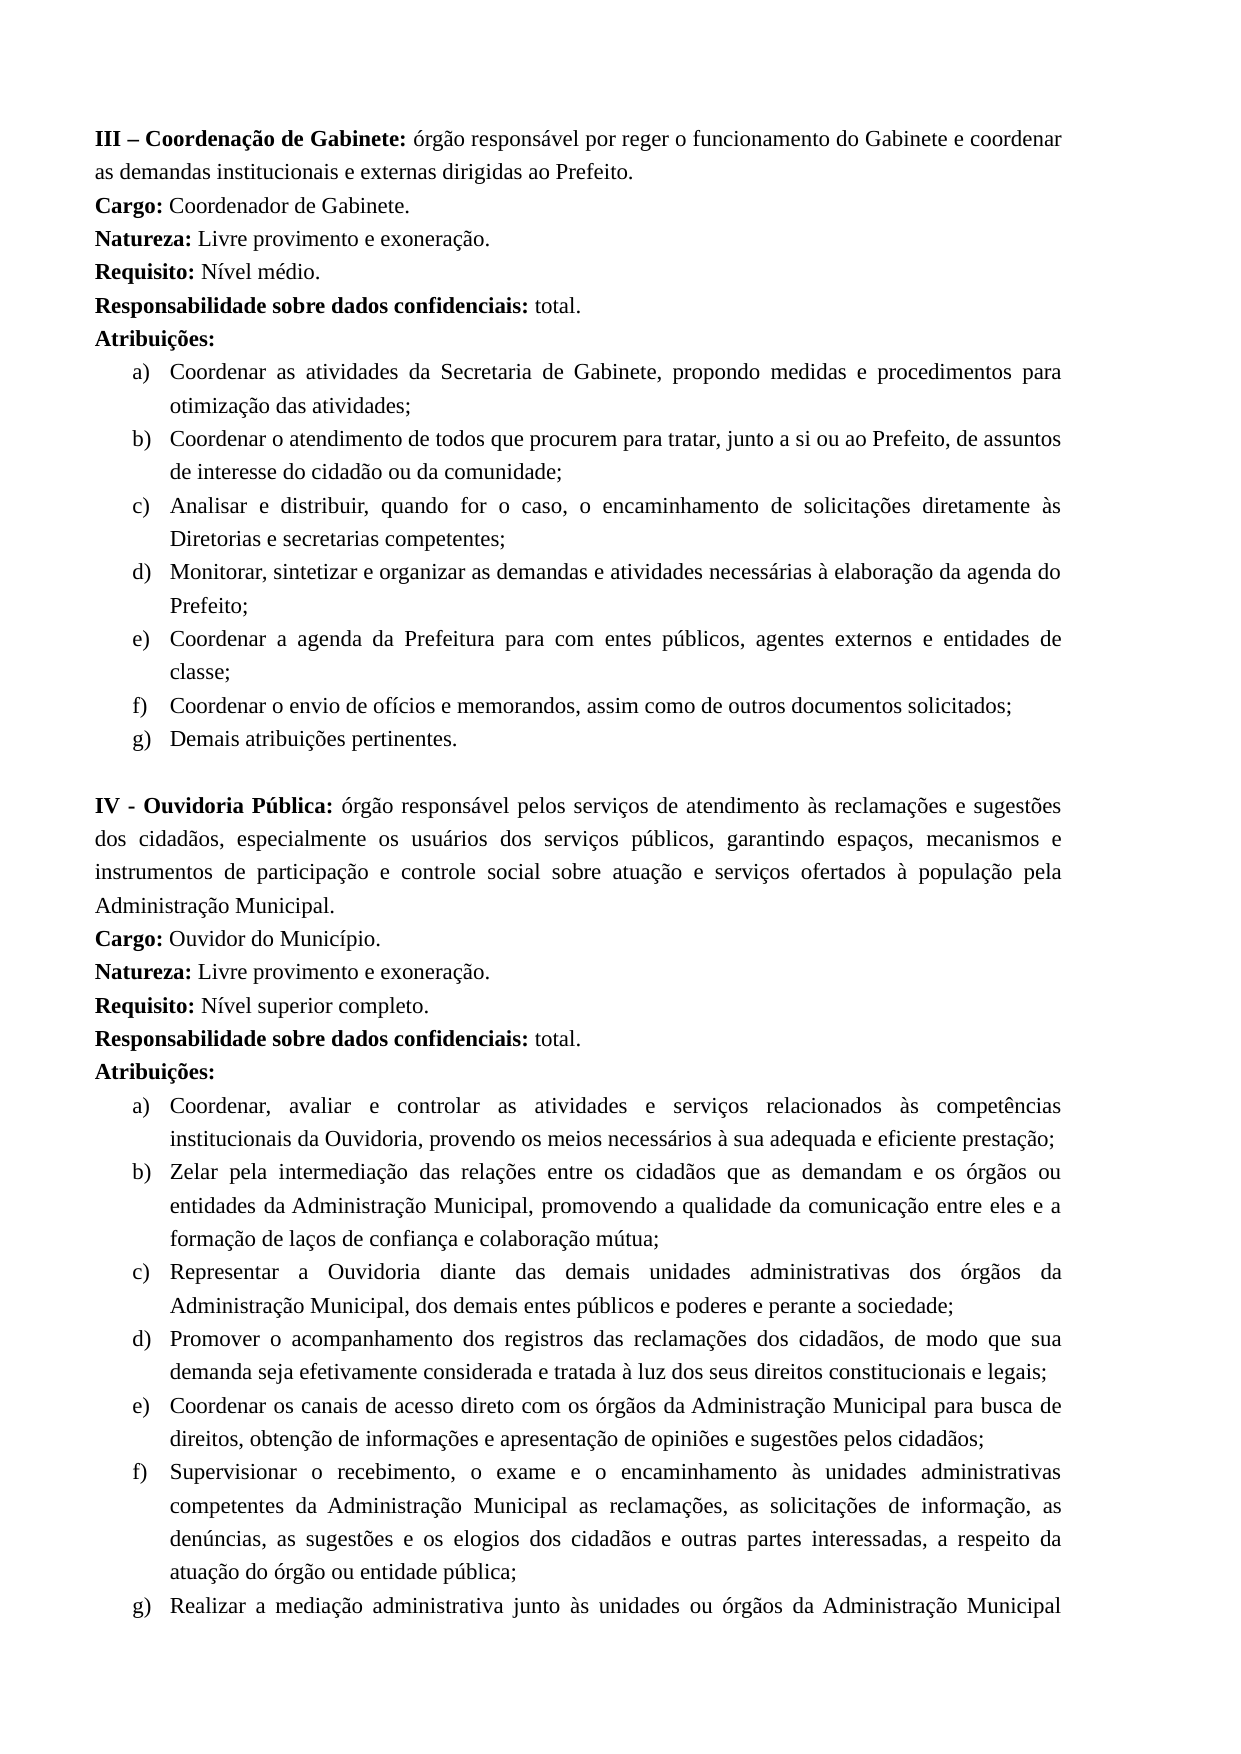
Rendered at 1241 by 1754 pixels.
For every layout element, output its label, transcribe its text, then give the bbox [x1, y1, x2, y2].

list Realizar a mediação administrativa junto às unidades ou órgãos da Administração Municipal [132, 1585, 1063, 1618]
list Demais atribuições pertinentes. [132, 718, 1063, 751]
list Analisar e distribuir, quando for o caso, o encaminhamento de solicitações diretamente às Diretorias e secretarias competentes; [132, 485, 1063, 551]
list Promover o acompanhamento dos registros das reclamações dos cidadãos, de modo que sua demanda seja efetivamente considerada e tratada à luz dos seus direitos constitucionais e legais; [132, 1318, 1063, 1385]
list Zelar pela intermediação das relações entre os cidadãos que as demandam e os órgãos ou entidades da Administração Municipal, promovendo a qualidade da comunicação entre eles e a formação de laços de confiança e colaboração mútua; [132, 1151, 1063, 1251]
list Monitorar, sintetizar e organizar as demandas e atividades necessárias à elaboração da agenda do Prefeito; [132, 551, 1063, 618]
text Cargo: Ouvidor do Município. [94, 918, 1063, 951]
text Cargo: Coordenador de Gabinete. [94, 185, 1063, 218]
list Coordenar o atendimento de todos que procurem para tratar, junto a si ou ao Prefeito, de assuntos de interesse do cidadão ou da comunidade; [132, 418, 1063, 485]
text Requisito: Nível superior completo. [94, 985, 1063, 1018]
text III – Coordenação de Gabinete: órgão responsável por reger o funcionamento do Gabinete e coordenar as demandas institucionais e externas dirigidas ao Prefeito. [94, 118, 1063, 185]
list Coordenar as atividades da Secretaria de Gabinete, propondo medidas e procedimentos para otimização das atividades; [132, 351, 1063, 418]
text Requisito: Nível médio. [94, 251, 1063, 285]
list Supervisionar o recebimento, o exame e o encaminhamento às unidades administrativas competentes da Administração Municipal as reclamações, as solicitações de informação, as denúncias, as sugestões e os elogios dos cidadãos e outras partes interessadas, a respeito da atuação do órgão ou entidade pública; [132, 1451, 1063, 1585]
text IV - Ouvidoria Pública: órgão responsável pelos serviços de atendimento às reclamações e sugestões dos cidadãos, especialmente os usuários dos serviços públicos, garantindo espaços, mecanismos e instrumentos de participação e controle social sobre atuação e serviços ofertados à população pela Administração Municipal. [94, 785, 1063, 918]
text Natureza: Livre provimento e exoneração. [94, 951, 1063, 985]
text Responsabilidade sobre dados confidenciais: total. [94, 1018, 1063, 1051]
text Natureza: Livre provimento e exoneração. [94, 218, 1063, 251]
list Coordenar os canais de acesso direto com os órgãos da Administração Municipal para busca de direitos, obtenção de informações e apresentação de opiniões e sugestões pelos cidadãos; [132, 1385, 1063, 1451]
text Responsabilidade sobre dados confidenciais: total. [94, 285, 1063, 318]
list Representar a Ouvidoria diante das demais unidades administrativas dos órgãos da Administração Municipal, dos demais entes públicos e poderes e perante a sociedade; [132, 1251, 1063, 1318]
text Atribuições: [94, 1051, 1063, 1085]
text Atribuições: [94, 318, 1063, 351]
list Coordenar o envio de ofícios e memorandos, assim como de outros documentos solicitados; [132, 685, 1063, 718]
list Coordenar, avaliar e controlar as atividades e serviços relacionados às competências institucionais da Ouvidoria, provendo os meios necessários à sua adequada e eficiente prestação; [132, 1085, 1063, 1151]
list Coordenar a agenda da Prefeitura para com entes públicos, agentes externos e entidades de classe; [132, 618, 1063, 685]
